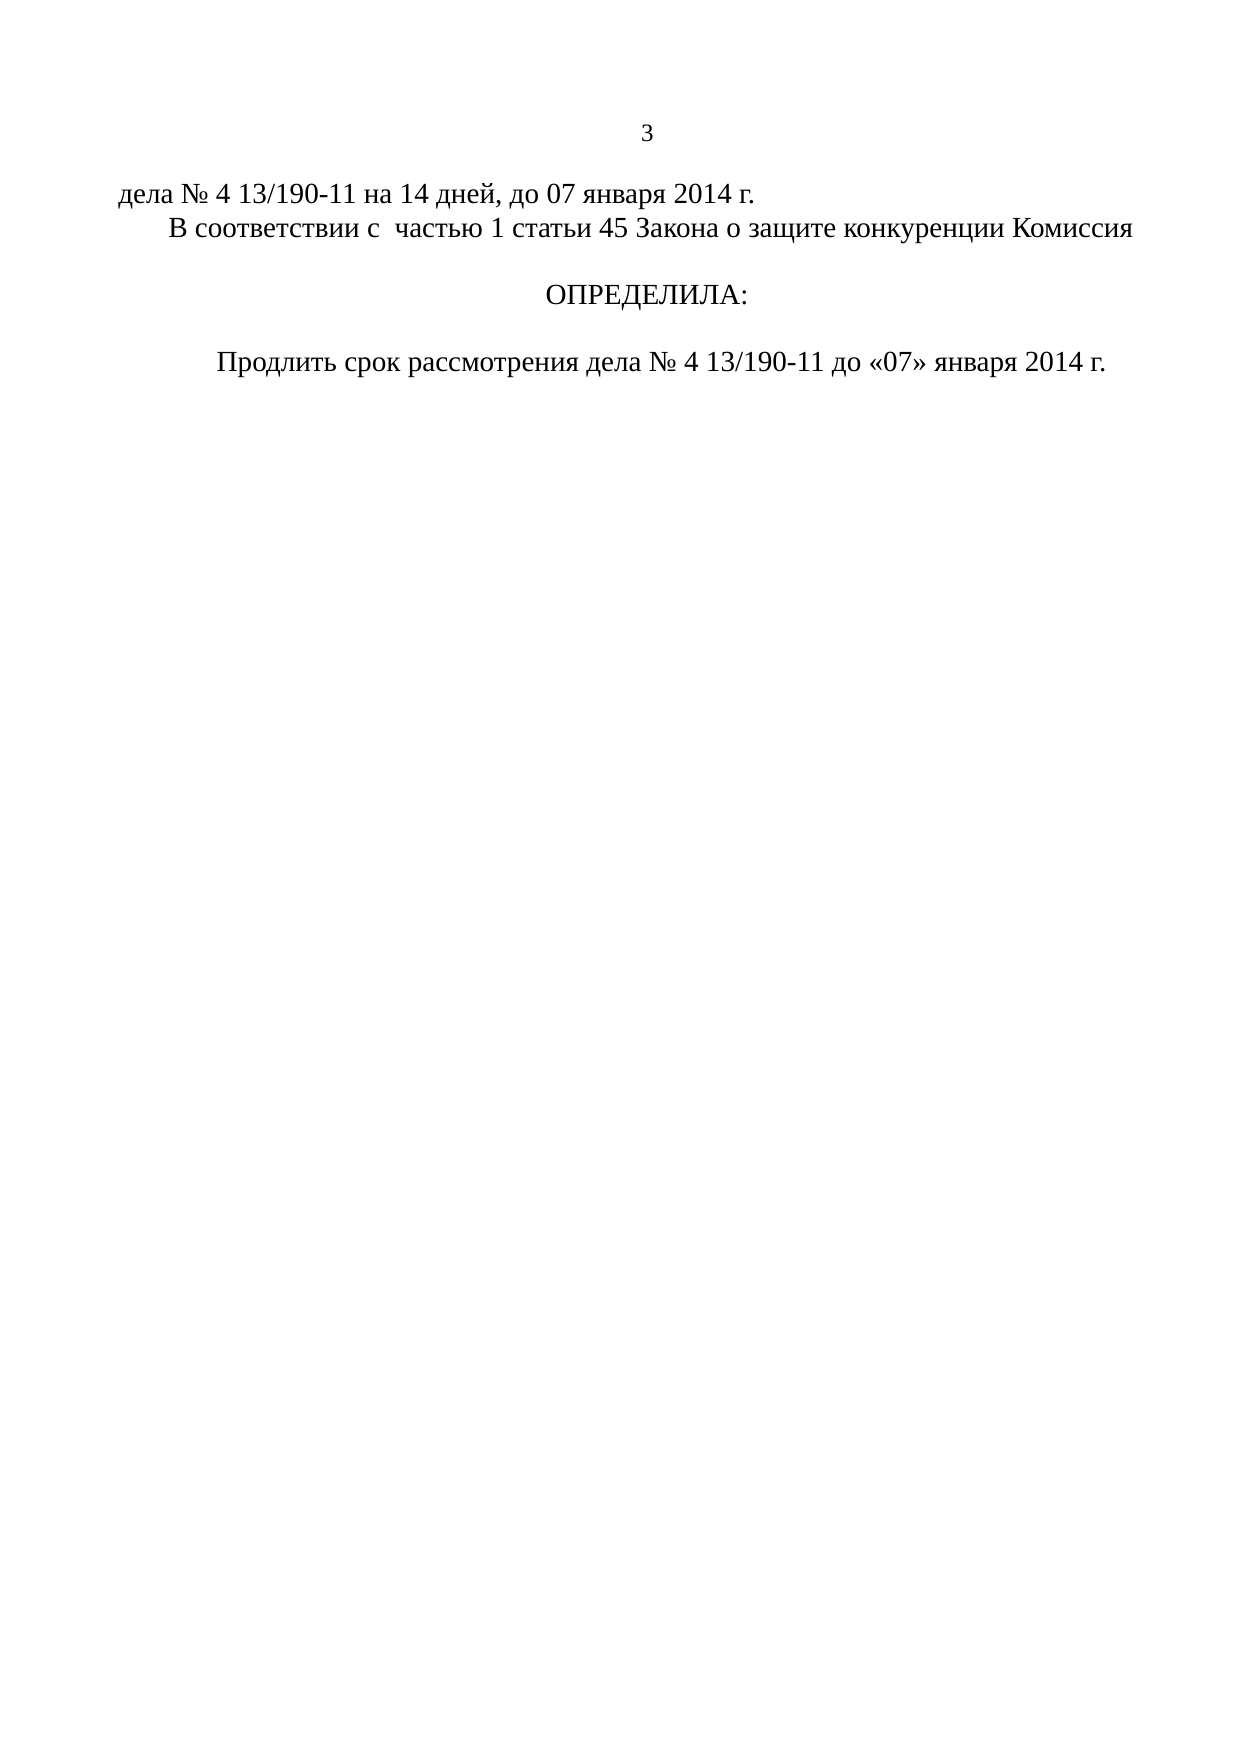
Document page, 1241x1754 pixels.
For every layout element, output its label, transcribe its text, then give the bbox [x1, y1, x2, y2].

text ОПРЕДЕЛИЛА: [118, 277, 1176, 311]
text Продлить срок рассмотрения дела № 4 13/190-11 до «07» января 2014 г. [118, 344, 1176, 378]
text дела № 4 13/190-11 на 14 дней, до 07 января 2014 г. [118, 176, 1176, 210]
text В соответствии с частью 1 статьи 45 Закона о защите конкуренции Комиссия [118, 210, 1176, 243]
